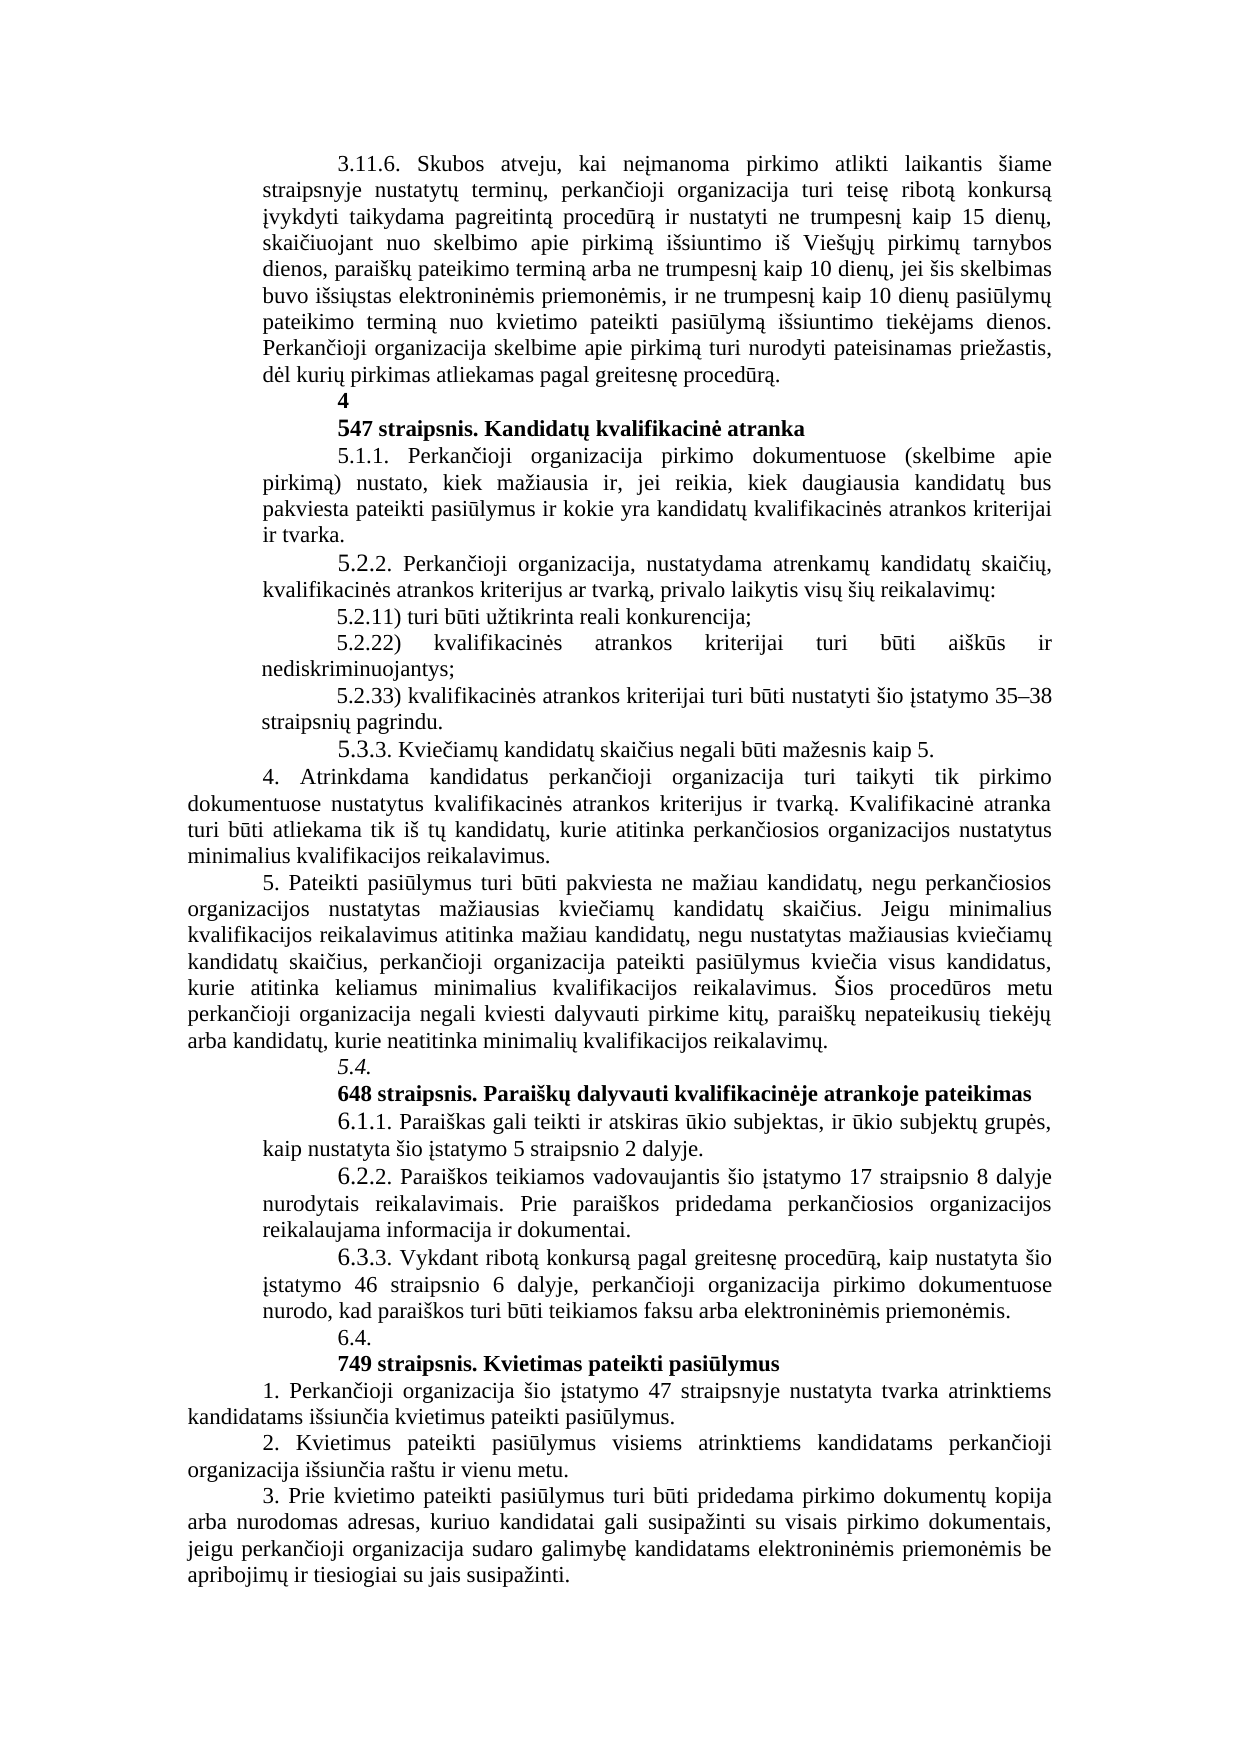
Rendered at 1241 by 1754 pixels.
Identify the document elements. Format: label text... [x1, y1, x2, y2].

subtitle 3) kvalifikacinės atrankos kriterijai turi būti nustatyti šio įstatymo 35–38 straipsnių pagrindu. [187, 682, 1053, 734]
subtitle 3. Vykdant ribotą konkursą pagal greitesnę procedūrą, kaip nustatyta šio įstatymo 46 straipsnio 6 dalyje, perkančioji organizacija pirkimo dokumentuose nurodo, kad paraiškos turi būti teikiamos faksu arba elektroninėmis priemonėmis. [187, 1242, 1053, 1324]
subtitle 1) turi būti užtikrinta reali konkurencija; [187, 603, 1053, 629]
text 5. Pateikti pasiūlymus turi būti pakviesta ne mažiau kandidatų, negu perkančiosios organizacijos nustatytas mažiausias kviečiamų kandidatų skaičius. Jeigu minimalius kvalifikacijos reikalavimus atitinka mažiau kandidatų, negu nustatytas mažiausias kviečiamų kandidatų skaičius, perkančioji organizacija pateikti pasiūlymus kviečia visus kandidatus, kurie atitinka keliamus minimalius kvalifikacijos reikalavimus. Šios procedūros metu perkančioji organizacija negali kviesti dalyvauti pirkime kitų, paraiškų nepateikusių tiekėjų arba kandidatų, kurie neatitinka minimalių kvalifikacijos reikalavimų. [187, 869, 1053, 1053]
subtitle 6. Skubos atveju, kai neįmanoma pirkimo atlikti laikantis šiame straipsnyje nustatytų terminų, perkančioji organizacija turi teisę ribotą konkursą įvykdyti taikydama pagreitintą procedūrą ir nustatyti ne trumpesnį kaip 15 dienų, skaičiuojant nuo skelbimo apie pirkimą išsiuntimo iš Viešųjų pirkimų tarnybos dienos, paraiškų pateikimo terminą arba ne trumpesnį kaip 10 dienų, jei šis skelbimas buvo išsiųstas elektroninėmis priemonėmis, ir ne trumpesnį kaip 10 dienų pasiūlymų pateikimo terminą nuo kvietimo pateikti pasiūlymą išsiuntimo tiekėjams dienos. Perkančioji organizacija skelbime apie pirkimą turi nurodyti pateisinamas priežastis, dėl kurių pirkimas atliekamas pagal greitesnę procedūrą. [187, 150, 1053, 387]
text 4. Atrinkdama kandidatus perkančioji organizacija turi taikyti tik pirkimo dokumentuose nustatytus kvalifikacinės atrankos kriterijus ir tvarką. Kvalifikacinė atranka turi būti atliekama tik iš tų kandidatų, kurie atitinka perkančiosios organizacijos nustatytus minimalius kvalifikacijos reikalavimus. [187, 763, 1053, 869]
text 1. Perkančioji organizacija šio įstatymo 47 straipsnyje nustatyta tvarka atrinktiems kandidatams išsiunčia kvietimus pateikti pasiūlymus. [187, 1377, 1053, 1429]
subtitle 49 straipsnis. Kvietimas pateikti pasiūlymus [187, 1350, 1053, 1377]
subtitle 1. Perkančioji organizacija pirkimo dokumentuose (skelbime apie pirkimą) nustato, kiek mažiausia ir, jei reikia, kiek daugiausia kandidatų bus pakviesta pateikti pasiūlymus ir kokie yra kandidatų kvalifikacinės atrankos kriterijai ir tvarka. [187, 442, 1053, 548]
text 3. Prie kvietimo pateikti pasiūlymus turi būti pridedama pirkimo dokumentų kopija arba nurodomas adresas, kuriuo kandidatai gali susipažinti su visais pirkimo dokumentais, jeigu perkančioji organizacija sudaro galimybę kandidatams elektroninėmis priemonėmis be apribojimų ir tiesiogiai su jais susipažinti. [187, 1482, 1053, 1587]
subtitle 2. Paraiškos teikiamos vadovaujantis šio įstatymo 17 straipsnio 8 dalyje nurodytais reikalavimais. Prie paraiškos pridedama perkančiosios organizacijos reikalaujama informacija ir dokumentai. [187, 1161, 1053, 1242]
text 2. Kvietimus pateikti pasiūlymus visiems atrinktiems kandidatams perkančioji organizacija išsiunčia raštu ir vienu metu. [187, 1429, 1053, 1482]
subtitle 48 straipsnis. Paraiškų dalyvauti kvalifikacinėje atrankoje pateikimas [187, 1079, 1053, 1106]
subtitle 1. Paraiškas gali teikti ir atskiras ūkio subjektas, ir ūkio subjektų grupės, kaip nustatyta šio įstatymo 5 straipsnio 2 dalyje. [187, 1106, 1053, 1161]
subtitle 3. Kviečiamų kandidatų skaičius negali būti mažesnis kaip 5. [187, 734, 1053, 763]
subtitle 47 straipsnis. Kandidatų kvalifikacinė atranka [187, 413, 1053, 442]
subtitle 2. Perkančioji organizacija, nustatydama atrenkamų kandidatų skaičių, kvalifikacinės atrankos kriterijus ar tvarką, privalo laikytis visų šių reikalavimų: [187, 548, 1053, 603]
subtitle 2) kvalifikacinės atrankos kriterijai turi būti aiškūs ir nediskriminuojantys; [187, 629, 1053, 682]
